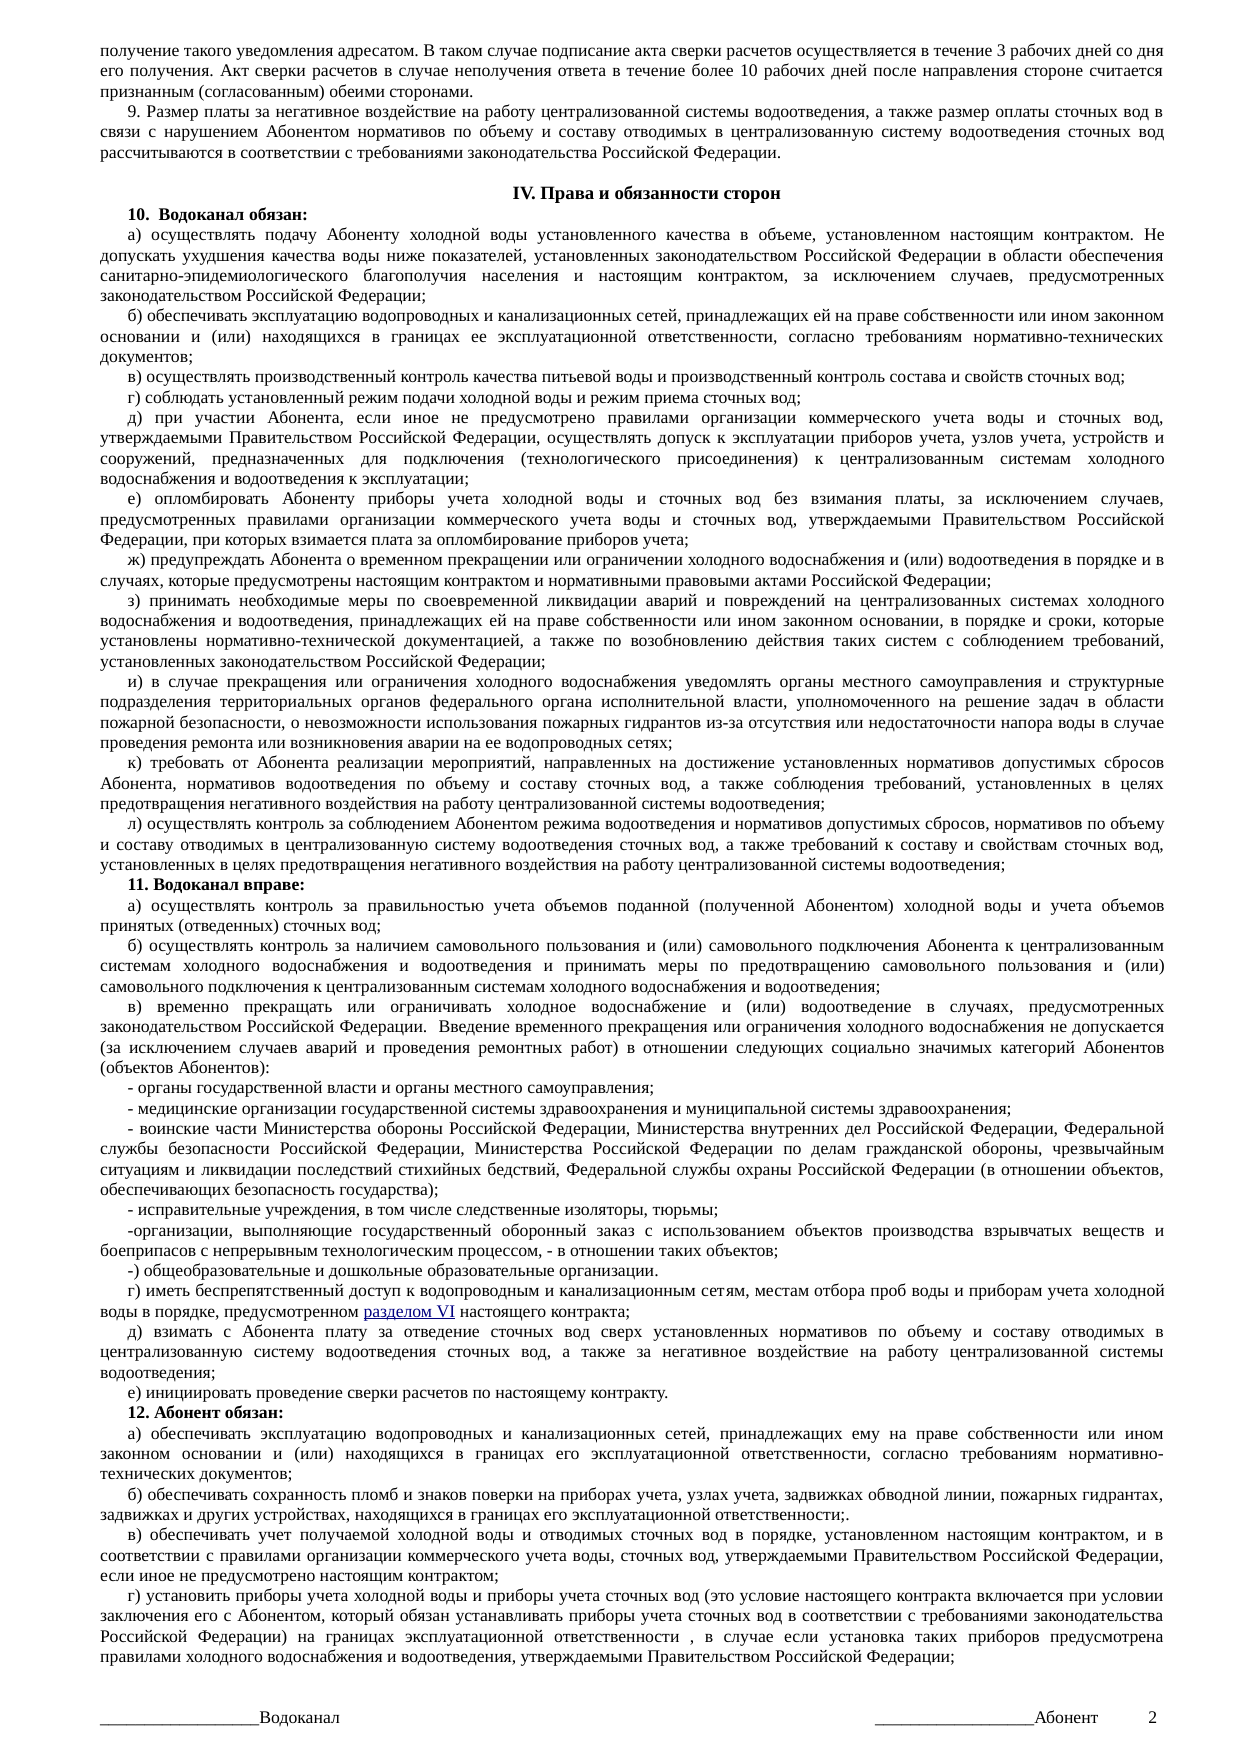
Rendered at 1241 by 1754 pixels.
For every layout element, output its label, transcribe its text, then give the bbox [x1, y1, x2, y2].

text г) иметь беспрепятственный доступ к водопроводным и канализационным сетям, местам отбора проб воды и приборам учета холодной воды в порядке, предусмотренном разделом VI настоящего контракта; [100, 1280, 1166, 1321]
text а) осуществлять подачу Абоненту холодной воды установленного качества в объеме, установленном настоящим контрактом. Не допускать ухудшения качества воды ниже показателей, установленных законодательством Российской Федерации в области обеспечения санитарно-эпидемиологического благополучия населения и настоящим контрактом, за исключением случаев, предусмотренных законодательством Российской Федерации; [100, 224, 1166, 305]
text б) обеспечивать сохранность пломб и знаков поверки на приборах учета, узлах учета, задвижках обводной линии, пожарных гидрантах, задвижках и других устройствах, находящихся в границах его эксплуатационной ответственности;. [100, 1483, 1166, 1524]
text б) осуществлять контроль за наличием самовольного пользования и (или) самовольного подключения Абонента к централизованным системам холодного водоснабжения и водоотведения и принимать меры по предотвращению самовольного пользования и (или) самовольного подключения к централизованным системам холодного водоснабжения и водоотведения; [100, 935, 1166, 996]
text -организации, выполняющие государственный оборонный заказ с использованием объектов производства взрывчатых веществ и боеприпасов с непрерывным технологическим процессом, - в отношении таких объектов; [100, 1219, 1166, 1260]
text 9. Размер платы за негативное воздействие на работу централизованной системы водоотведения, а также размер оплаты сточных вод в связи с нарушением Абонентом нормативов по объему и составу отводимых в централизованную систему водоотведения сточных вод рассчитываются в соответствии с требованиями законодательства Российской Федерации. [100, 101, 1166, 162]
text - воинские части Министерства обороны Российской Федерации, Министерства внутренних дел Российской Федерации, Федеральной службы безопасности Российской Федерации, Министерства Российской Федерации по делам гражданской обороны, чрезвычайным ситуациям и ликвидации последствий стихийных бедствий, Федеральной службы охраны Российской Федерации (в отношении объектов, обеспечивающих безопасность государства); [100, 1118, 1166, 1199]
text -) общеобразовательные и дошкольные образовательные организации. [100, 1260, 1166, 1280]
text л) осуществлять контроль за соблюдением Абонентом режима водоотведения и нормативов допустимых сбросов, нормативов по объему и составу отводимых в централизованную систему водоотведения сточных вод, а также требований к составу и свойствам сточных вод, установленных в целях предотвращения негативного воздействия на работу централизованной системы водоотведения; [100, 813, 1166, 874]
text в) временно прекращать или ограничивать холодное водоснабжение и (или) водоотведение в случаях, предусмотренных законодательством Российской Федерации. Введение временного прекращения или ограничения холодного водоснабжения не допускается (за исключением случаев аварий и проведения ремонтных работ) в отношении следующих социально значимых категорий Абонентов (объектов Абонентов): [100, 996, 1166, 1077]
text IV. Права и обязанности сторон [100, 182, 1166, 204]
text к) требовать от Абонента реализации мероприятий, направленных на достижение установленных нормативов допустимых сбросов Абонента, нормативов водоотведения по объему и составу сточных вод, а также соблюдения требований, установленных в целях предотвращения негативного воздействия на работу централизованной системы водоотведения; [100, 752, 1166, 813]
text 12. Абонент обязан: [100, 1402, 1166, 1422]
text г) установить приборы учета холодной воды и приборы учета сточных вод (это условие настоящего контракта включается при условии заключения его с Абонентом, который обязан устанавливать приборы учета сточных вод в соответствии с требованиями законодательства Российской Федерации) на границах эксплуатационной ответственности , в случае если установка таких приборов предусмотрена правилами холодного водоснабжения и водоотведения, утверждаемыми Правительством Российской Федерации; [100, 1585, 1166, 1666]
text в) осуществлять производственный контроль качества питьевой воды и производственный контроль состава и свойств сточных вод; [100, 366, 1166, 387]
text д) при участии Абонента, если иное не предусмотрено правилами организации коммерческого учета воды и сточных вод, утверждаемыми Правительством Российской Федерации, осуществлять допуск к эксплуатации приборов учета, узлов учета, устройств и сооружений, предназначенных для подключения (технологического присоединения) к централизованным системам холодного водоснабжения и водоотведения к эксплуатации; [100, 407, 1166, 488]
text б) обеспечивать эксплуатацию водопроводных и канализационных сетей, принадлежащих ей на праве собственности или ином законном основании и (или) находящихся в границах ее эксплуатационной ответственности, согласно требованиям нормативно-технических документов; [100, 305, 1166, 366]
text в) обеспечивать учет получаемой холодной воды и отводимых сточных вод в порядке, установленном настоящим контрактом, и в соответствии с правилами организации коммерческого учета воды, сточных вод, утверждаемыми Правительством Российской Федерации, если иное не предусмотрено настоящим контрактом; [100, 1524, 1166, 1585]
text а) осуществлять контроль за правильностью учета объемов поданной (полученной Абонентом) холодной воды и учета объемов принятых (отведенных) сточных вод; [100, 894, 1166, 935]
text е) опломбировать Абоненту приборы учета холодной воды и сточных вод без взимания платы, за исключением случаев, предусмотренных правилами организации коммерческого учета воды и сточных вод, утверждаемыми Правительством Российской Федерации, при которых взимается плата за опломбирование приборов учета; [100, 488, 1166, 549]
text д) взимать с Абонента плату за отведение сточных вод сверх установленных нормативов по объему и составу отводимых в централизованную систему водоотведения сточных вод, а также за негативное воздействие на работу централизованной системы водоотведения; [100, 1321, 1166, 1382]
text - исправительные учреждения, в том числе следственные изоляторы, тюрьмы; [100, 1199, 1166, 1219]
text а) обеспечивать эксплуатацию водопроводных и канализационных сетей, принадлежащих ему на праве собственности или ином законном основании и (или) находящихся в границах его эксплуатационной ответственности, согласно требованиям нормативно-технических документов; [100, 1422, 1166, 1483]
text получение такого уведомления адресатом. В таком случае подписание акта сверки расчетов осуществляется в течение 3 рабочих дней со дня его получения. Акт сверки расчетов в случае неполучения ответа в течение более 10 рабочих дней после направления стороне считается признанным (согласованным) обеими сторонами. [100, 40, 1166, 101]
text ж) предупреждать Абонента о временном прекращении или ограничении холодного водоснабжения и (или) водоотведения в порядке и в случаях, которые предусмотрены настоящим контрактом и нормативными правовыми актами Российской Федерации; [100, 549, 1166, 590]
text з) принимать необходимые меры по своевременной ликвидации аварий и повреждений на централизованных системах холодного водоснабжения и водоотведения, принадлежащих ей на праве собственности или ином законном основании, в порядке и сроки, которые установлены нормативно-технической документацией, а также по возобновлению действия таких систем с соблюдением требований, установленных законодательством Российской Федерации; [100, 590, 1166, 671]
text 11. Водоканал вправе: [100, 874, 1166, 894]
text 10. Водоканал обязан: [100, 204, 1166, 224]
text и) в случае прекращения или ограничения холодного водоснабжения уведомлять органы местного самоуправления и структурные подразделения территориальных органов федерального органа исполнительной власти, уполномоченного на решение задач в области пожарной безопасности, о невозможности использования пожарных гидрантов из-за отсутствия или недостаточности напора воды в случае проведения ремонта или возникновения аварии на ее водопроводных сетях; [100, 671, 1166, 752]
text г) соблюдать установленный режим подачи холодной воды и режим приема сточных вод; [100, 387, 1166, 407]
text е) инициировать проведение сверки расчетов по настоящему контракту. [100, 1382, 1166, 1402]
text - медицинские организации государственной системы здравоохранения и муниципальной системы здравоохранения; [100, 1097, 1166, 1118]
text - органы государственной власти и органы местного самоуправления; [100, 1077, 1166, 1097]
